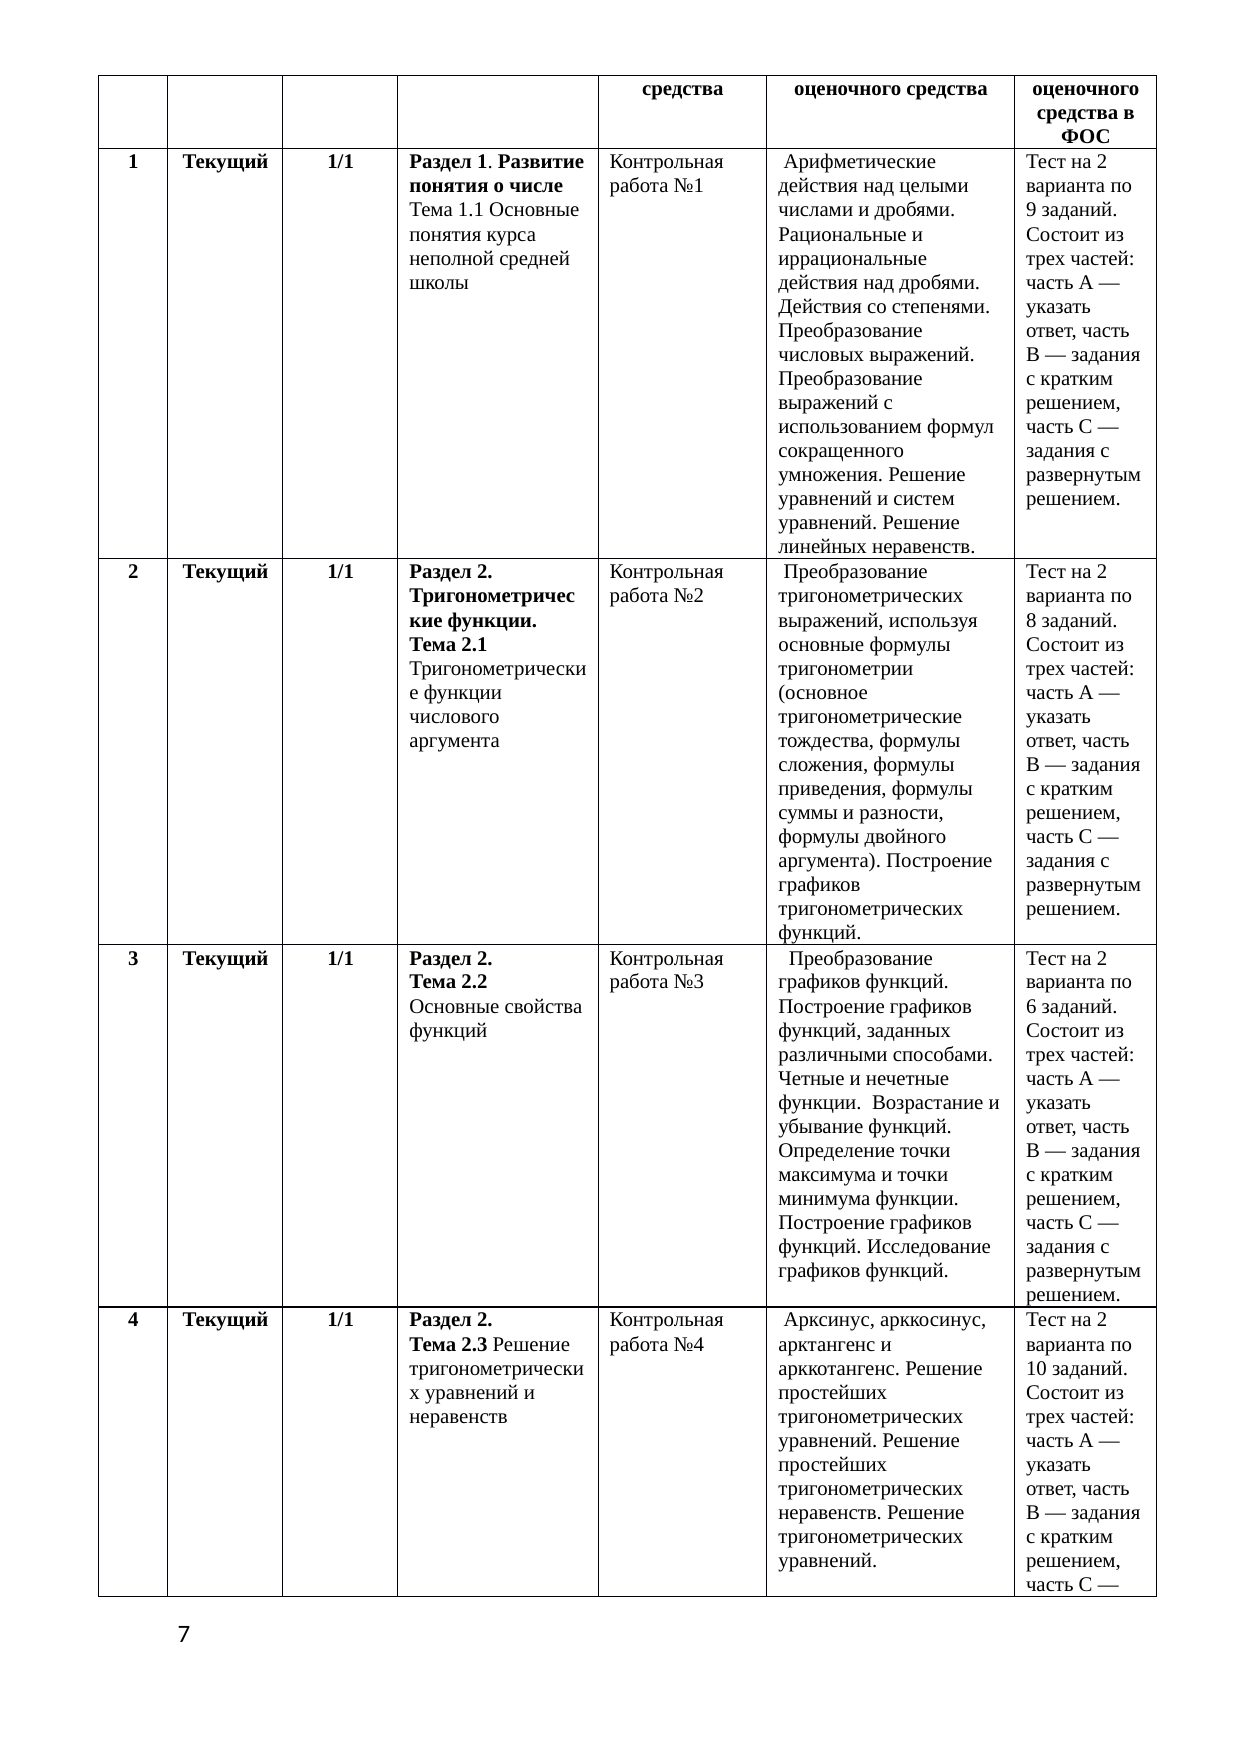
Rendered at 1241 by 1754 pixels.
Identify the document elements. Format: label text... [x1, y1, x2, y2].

table_cell Контрольная работа №4 [599, 1308, 766, 1596]
table_cell Текущий [168, 945, 282, 1306]
table_header средства [599, 76, 766, 148]
table_cell Раздел 2. Тригонометрические функции. Тема 2.1 Тригонометрические функции числового аргумента [398, 559, 598, 944]
table_cell Текущий [168, 559, 282, 944]
table_cell Раздел 1. Развитие понятия о числе Тема 1.1 Основные понятия курса неполной средней школы [398, 149, 598, 558]
table_cell 1/1 [283, 945, 397, 1306]
table_cell Текущий [168, 1308, 282, 1596]
table_cell 1/1 [283, 559, 397, 944]
table_cell Преобразование графиков функций. Построение графиков функций, заданных различными способами. Четные и нечетные функции. Возрастание и убывание функций. Определение точки максимума и точки минимума функции. Построение графиков функций. Исследование графиков функций. [767, 945, 1014, 1306]
table_cell 4 [99, 1308, 167, 1596]
table_cell Тест на 2 варианта по 9 заданий. Состоит из трех частей: часть А — указать ответ, часть В — задания с кратким решением, часть С — задания с развернутым решением. [1015, 149, 1156, 558]
table_cell Контрольная работа №2 [599, 559, 766, 944]
table_cell 1 [99, 149, 167, 558]
table_header оценочного средства [767, 76, 1014, 148]
table_header [99, 76, 167, 148]
table_cell 1/1 [283, 1308, 397, 1596]
table_cell Контрольная работа №3 [599, 945, 766, 1306]
table_header оценочного средства в ФОС [1015, 76, 1156, 148]
table_cell 1/1 [283, 149, 397, 558]
table_header [398, 76, 598, 148]
table_cell Тест на 2 варианта по 6 заданий. Состоит из трех частей: часть А — указать ответ, часть В — задания с кратким решением, часть С — задания с развернутым решением. [1015, 945, 1156, 1306]
table_cell Арифметические действия над целыми числами и дробями. Рациональные и иррациональные действия над дробями. Действия со степенями. Преобразование числовых выражений. Преобразование выражений с использованием формул сокращенного умножения. Решение уравнений и систем уравнений. Решение линейных неравенств. [767, 149, 1014, 558]
table_cell Контрольная работа №1 [599, 149, 766, 558]
table_cell Текущий [168, 149, 282, 558]
table_cell Арксинус, арккосинус, арктангенс и арккотангенс. Решение простейших тригонометрических уравнений. Решение простейших тригонометрических неравенств. Решение тригонометрических уравнений. [767, 1308, 1014, 1596]
table_cell Раздел 2. Тема 2.3 Решение тригонометрических уравнений и неравенств [398, 1308, 598, 1596]
table_cell Тест на 2 варианта по 8 заданий. Состоит из трех частей: часть А — указать ответ, часть В — задания с кратким решением, часть С — задания с развернутым решением. [1015, 559, 1156, 944]
table_header [283, 76, 397, 148]
table_cell Раздел 2. Тема 2.2 Основные свойства функций [398, 945, 598, 1306]
table_cell 2 [99, 559, 167, 944]
table_cell 3 [99, 945, 167, 1306]
table_header [168, 76, 282, 148]
table_cell Преобразование тригонометрических выражений, используя основные формулы тригонометрии (основное тригонометрические тождества, формулы сложения, формулы приведения, формулы суммы и разности, формулы двойного аргумента). Построение графиков тригонометрических функций. [767, 559, 1014, 944]
table_cell Тест на 2 варианта по 10 заданий. Состоит из трех частей: часть А — указать ответ, часть В — задания с кратким решением, часть С — [1015, 1308, 1156, 1596]
